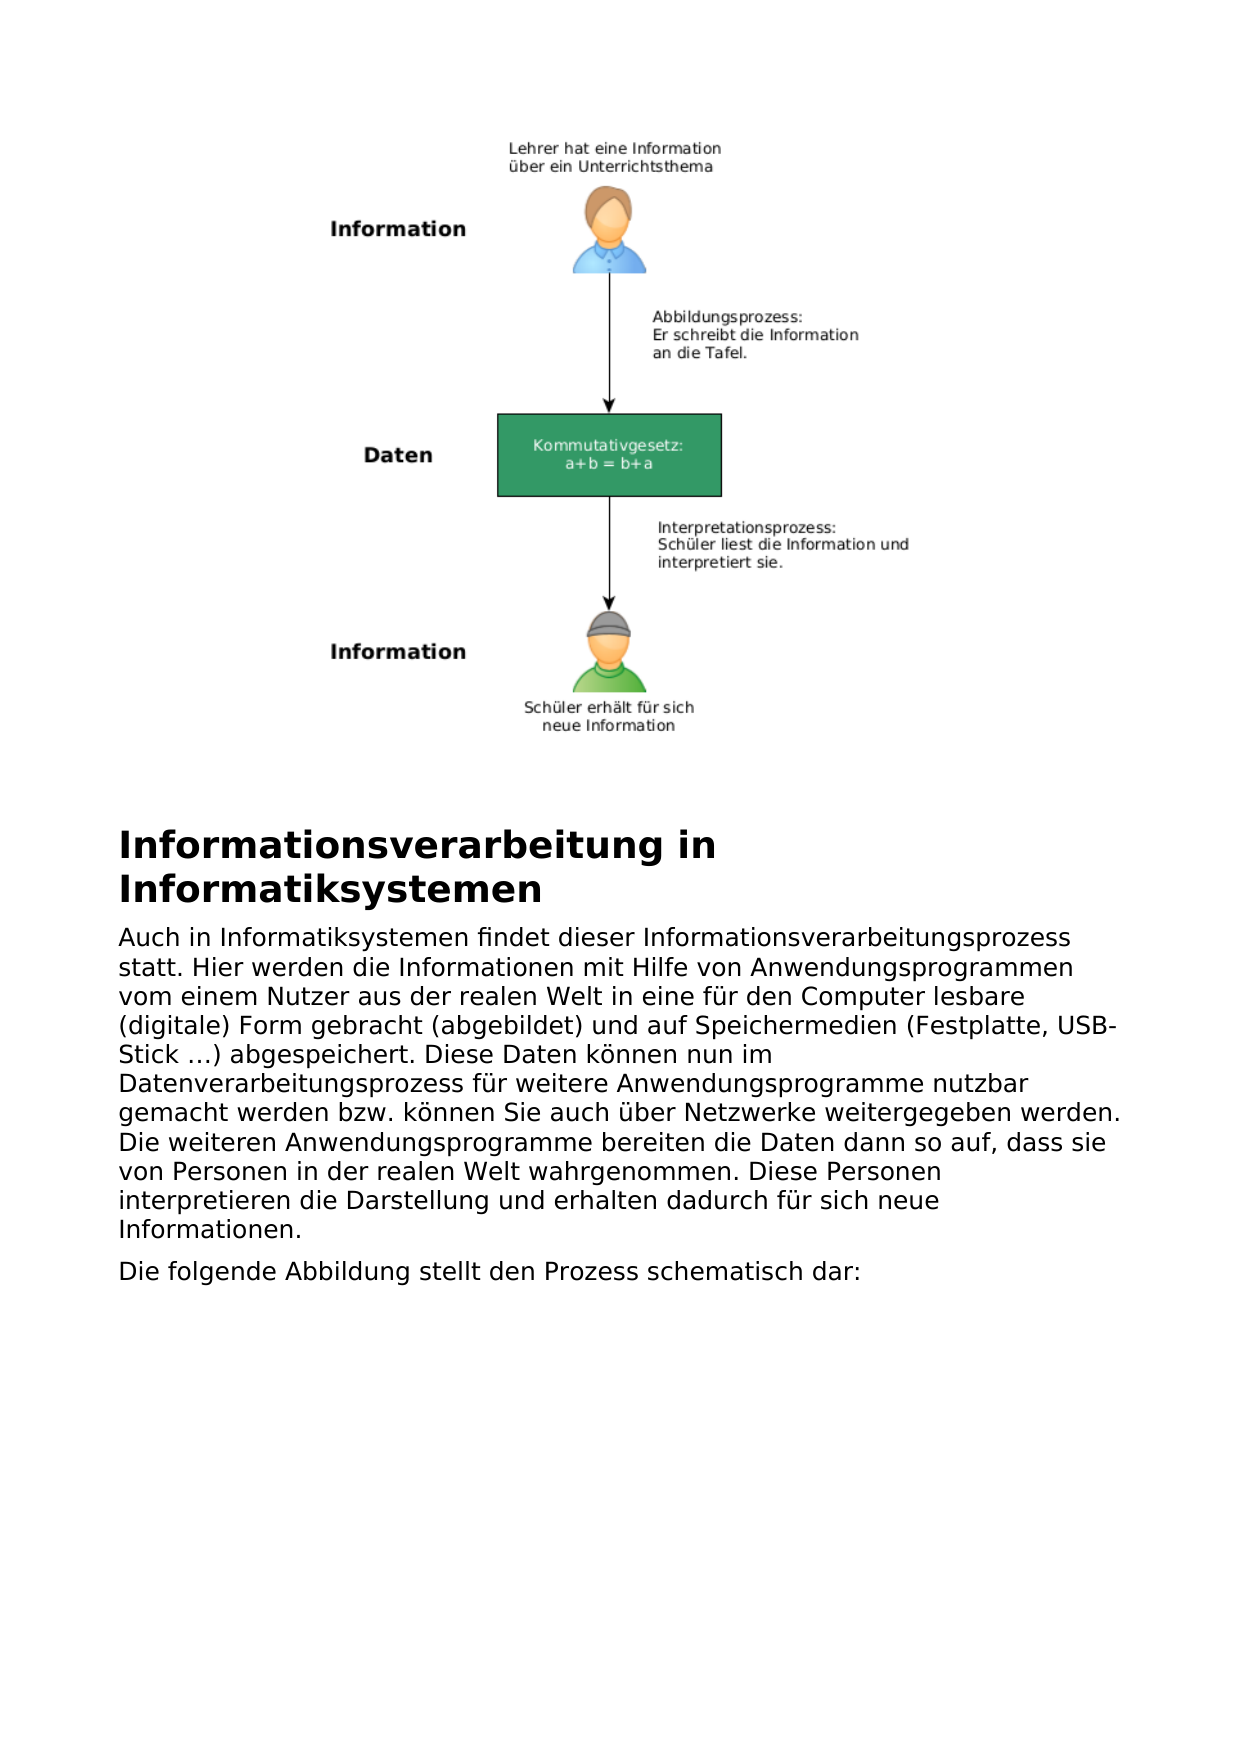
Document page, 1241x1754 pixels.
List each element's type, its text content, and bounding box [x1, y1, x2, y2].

text Auch in Informatiksystemen findet dieser Informationsverarbeitungsprozess statt. Hier werden die Informationen mit Hilfe von Anwendungsprogrammen vom einem Nutzer aus der realen Welt in eine für den Computer lesbare (digitale) Form gebracht (abgebildet) und auf Speichermedien (Festplatte, USB-Stick …) abgespeichert. Diese Daten können nun im Datenverarbeitungsprozess für weitere Anwendungsprogramme nutzbar gemacht werden bzw. können Sie auch über Netzwerke weitergegeben werden. Die weiteren Anwendungsprogramme bereiten die Daten dann so auf, dass sie von Personen in der realen Welt wahrgenommen. Diese Personen interpretieren die Darstellung und erhalten dadurch für sich neue Informationen. [118, 924, 1122, 1244]
text Die folgende Abbildung stellt den Prozess schematisch dar: [118, 1257, 1122, 1286]
subtitle Informationsverarbeitung in Informatiksystemen [118, 824, 1122, 911]
picture [307, 118, 933, 758]
